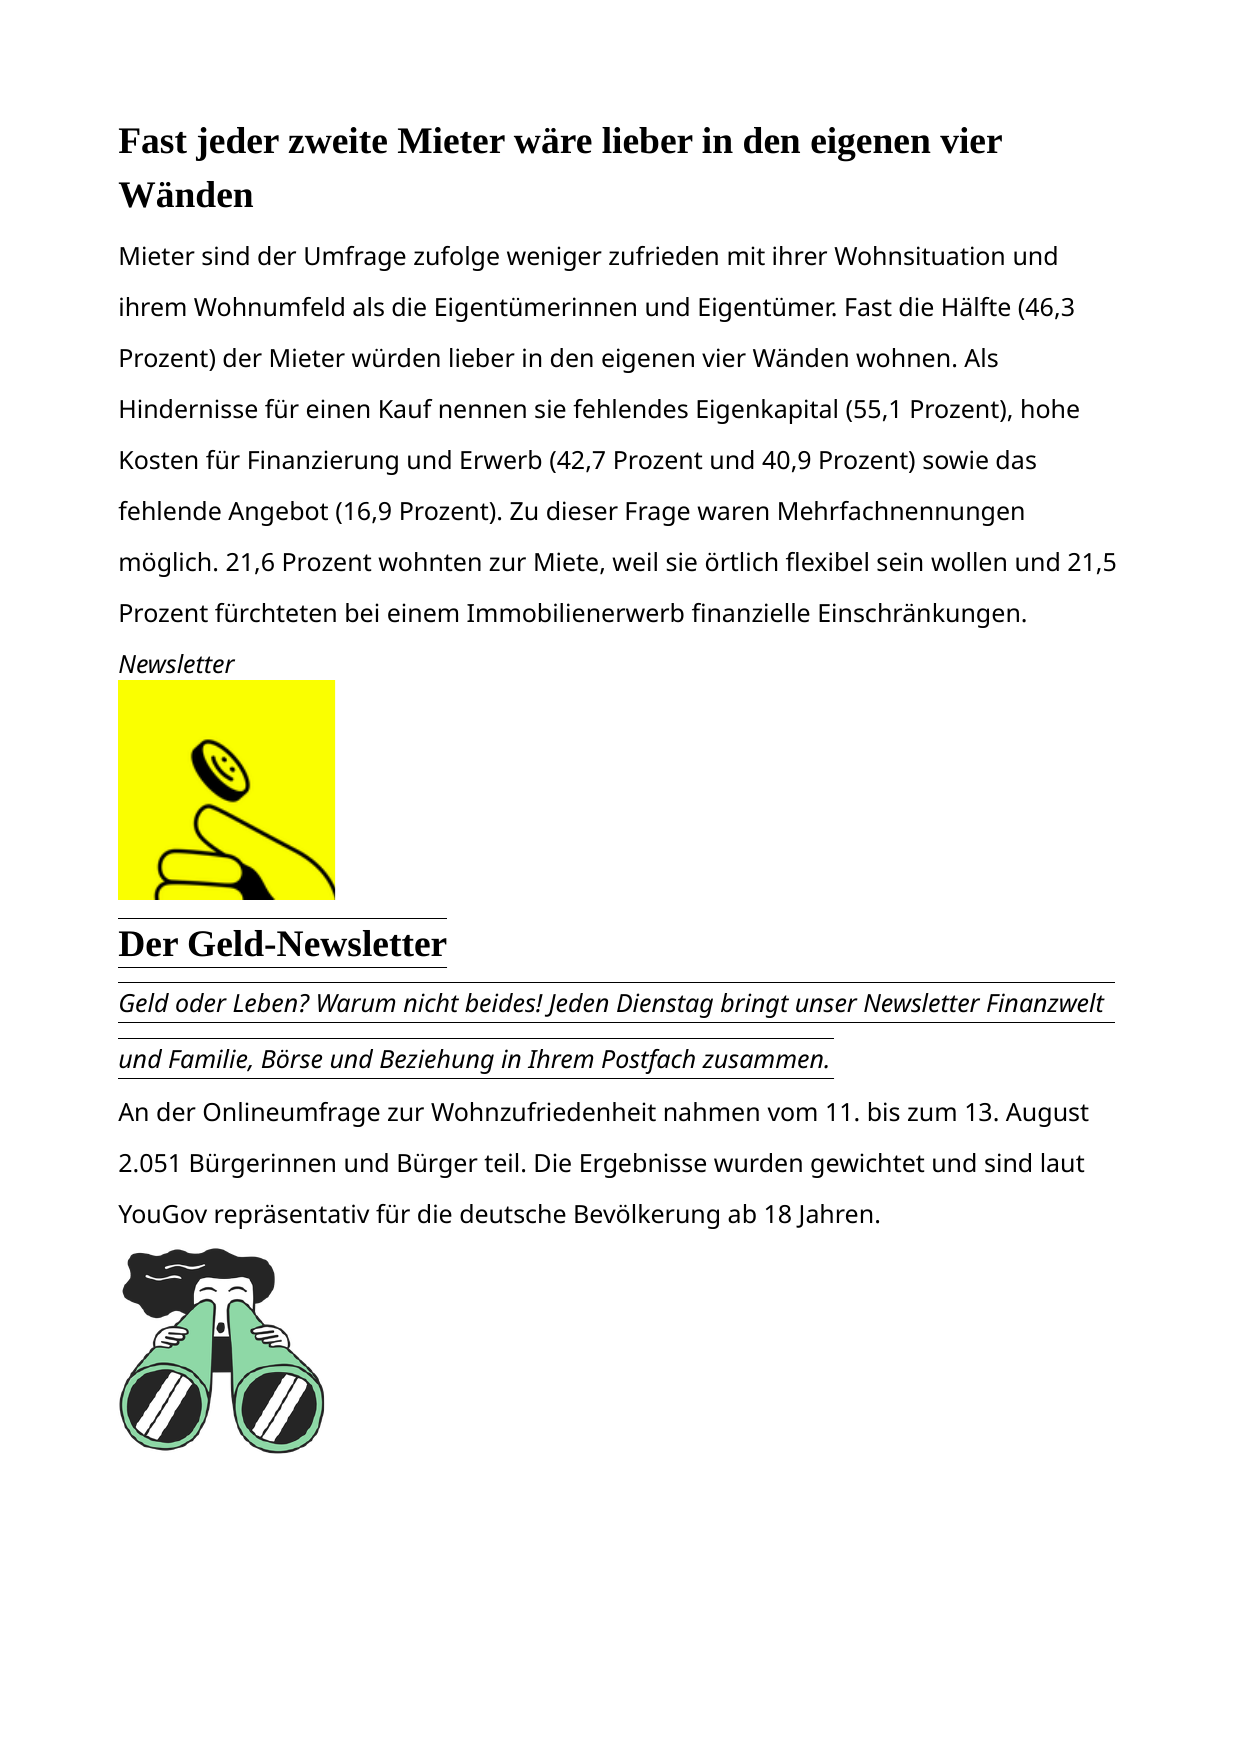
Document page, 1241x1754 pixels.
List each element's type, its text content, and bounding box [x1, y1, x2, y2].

text Geld oder Leben? Warum nicht beides! Jeden Dienstag bringt unser Newsletter Finanzwelt und Familie, Börse und Beziehung in Ihrem Postfach zusammen. [118, 982, 1122, 1078]
text Mieter sind der Umfrage zufolge weniger zufrieden mit ihrer Wohnsituation und ihrem Wohnumfeld als die Eigentümerinnen und Eigentümer. Fast die Hälfte (46,3 Prozent) der Mieter würden lieber in den eigenen vier Wänden wohnen. Als Hindernisse für einen Kauf nennen sie fehlendes Eigenkapital (55,1 Prozent), hohe Kosten für Finanzierung und Erwerb (42,7 Prozent und 40,9 Prozent) sowie das fehlende Angebot (16,9 Prozent). Zu dieser Frage waren Mehrfachnennungen möglich. 21,6 Prozent wohnten zur Miete, weil sie örtlich flexibel sein wollen und 21,5 Prozent fürchteten bei einem Immobilienerwerb finanzielle Einschränkungen. [118, 238, 1122, 630]
subtitle Fast jeder zweite Mieter wäre lieber in den eigenen vier Wänden [118, 118, 1122, 215]
picture [118, 1247, 325, 1454]
text An der Onlineumfrage zur Wohnzufriedenheit nahmen vom 11. bis zum 13. August 2.051 Bürgerinnen und Bürger teil. Die Ergebnisse wurden gewichtet und sind laut YouGov repräsentativ für die deutsche Bevölkerung ab 18 Jahren. [118, 1094, 1122, 1231]
subtitle Der Geld-Newsletter [118, 918, 1122, 967]
text Newsletter [118, 647, 1122, 681]
picture [118, 680, 336, 900]
